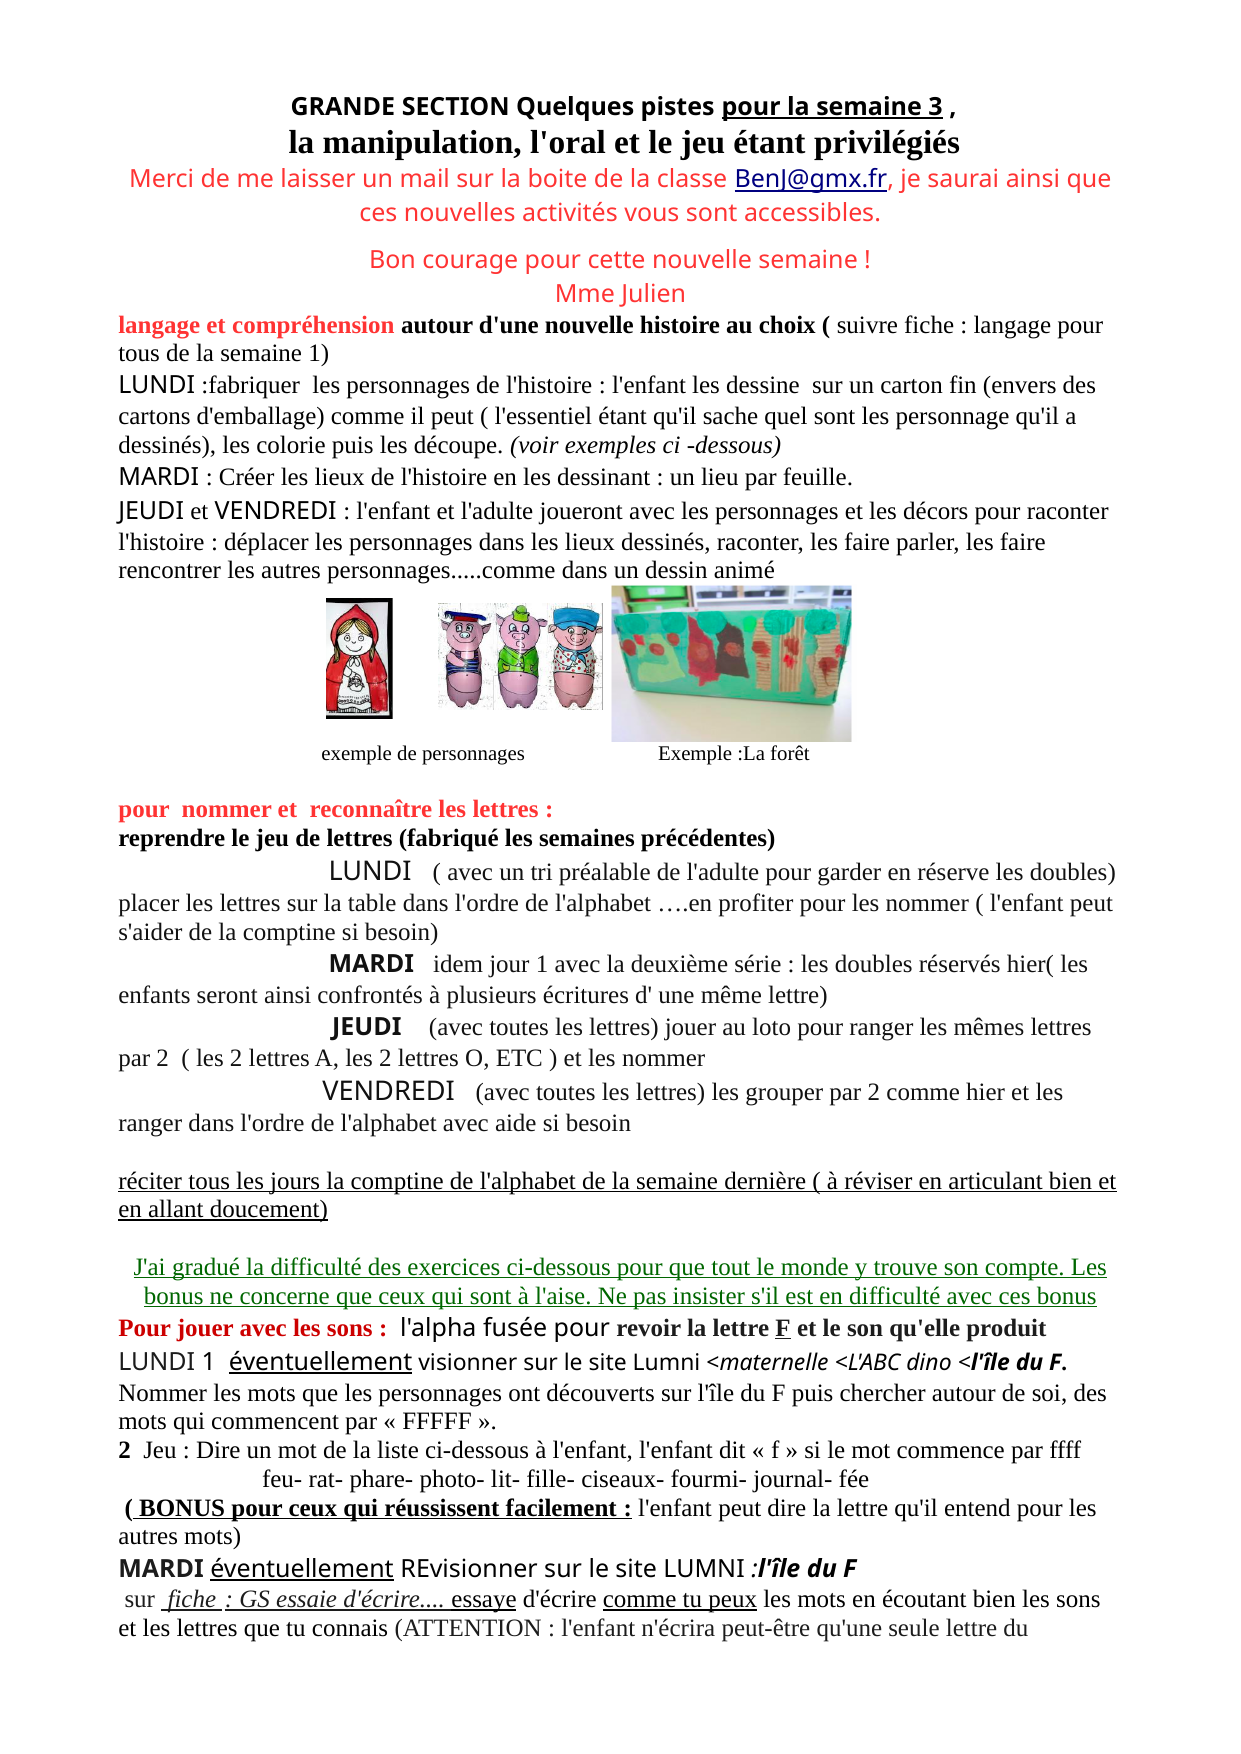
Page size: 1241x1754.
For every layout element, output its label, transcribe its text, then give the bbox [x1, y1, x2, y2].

picture [438, 603, 603, 710]
text Merci de me laisser un mail sur la boite de la classe BenJ@gmx.fr, je saurai ainsi que ces nouvelles activités vous sont accessibles. [118, 161, 1122, 229]
text MARDI éventuellement REvisionner sur le site LUMNI :l'île du F [118, 1550, 1122, 1584]
text pour nommer et reconnaître les lettres : [118, 794, 1122, 823]
text exemple de personnages [118, 584, 1122, 765]
text la manipulation, l'oral et le jeu étant privilégiés [118, 123, 1122, 161]
text Pour jouer avec les sons : l'alpha fusée pour revoir la lettre F et le son qu'elle produit [118, 1309, 1122, 1344]
text feu- rat- phare- photo- lit- fille- ciseaux- fourmi- journal- fée [118, 1464, 1122, 1493]
text LUNDI 1 éventuellement visionner sur le site Lumni <maternelle <L'ABC dino <l'île du F. Nommer les mots que les personnages ont découverts sur l'île du F puis chercher autour de soi, des mots qui commencent par « FFFFF ». [118, 1344, 1122, 1435]
list Bon courage pour cette nouvelle semaine ! [118, 242, 1122, 276]
list Mme Julien [118, 276, 1122, 310]
text GRANDE SECTION Quelques pistes pour la semaine 3 , [118, 88, 1122, 123]
text ( BONUS pour ceux qui réussissent facilement : l'enfant peut dire la lettre qu'il entend pour les autres mots) [118, 1493, 1122, 1550]
picture [326, 598, 393, 719]
text 2 Jeu : Dire un mot de la liste ci-dessous à l'enfant, l'enfant dit « f » si le mot commence par ffff [118, 1435, 1122, 1464]
text JEUDI (avec toutes les lettres) jouer au loto pour ranger les mêmes lettres par 2 ( les 2 lettres A, les 2 lettres O, ETC ) et les nommer [118, 1009, 1122, 1071]
text VENDREDI (avec toutes les lettres) les grouper par 2 comme hier et les ranger dans l'ordre de l'alphabet avec aide si besoin [118, 1071, 1122, 1137]
picture [610, 584, 857, 742]
text J'ai gradué la difficulté des exercices ci-dessous pour que tout le monde y trouve son compte. Les bonus ne concerne que ceux qui sont à l'aise. Ne pas insister s'il est en difficulté avec ces bonus [118, 1252, 1122, 1309]
text reprendre le jeu de lettres (fabriqué les semaines précédentes) [118, 823, 1122, 851]
text langage et compréhension autour d'une nouvelle histoire au choix ( suivre fiche : langage pour tous de la semaine 1) [118, 310, 1122, 367]
text LUNDI :fabriquer les personnages de l'histoire : l'enfant les dessine sur un carton fin (envers des cartons d'emballage) comme il peut ( l'essentiel étant qu'il sache quel sont les personnage qu'il a dessinés), les colorie puis les découpe. (voir exemples ci -dessous) [118, 367, 1122, 459]
text réciter tous les jours la comptine de l'alphabet de la semaine dernière ( à réviser en articulant bien et en allant doucement) [118, 1166, 1122, 1223]
text JEUDI et VENDREDI : l'enfant et l'adulte joueront avec les personnages et les décors pour raconter l'histoire : déplacer les personnages dans les lieux dessinés, raconter, les faire parler, les faire rencontrer les autres personnages.....comme dans un dessin animé [118, 493, 1122, 584]
text sur fiche : GS essaie d'écrire.... essaye d'écrire comme tu peux les mots en écoutant bien les sons et les lettres que tu connais (ATTENTION : l'enfant n'écrira peut-être qu'une seule lettre du [118, 1584, 1122, 1642]
text MARDI idem jour 1 avec la deuxième série : les doubles réservés hier( les enfants seront ainsi confrontés à plusieurs écritures d' une même lettre) [118, 946, 1122, 1009]
text LUNDI ( avec un tri préalable de l'adulte pour garder en réserve les doubles) placer les lettres sur la table dans l'ordre de l'alphabet ….en profiter pour les nommer ( l'enfant peut s'aider de la comptine si besoin) [118, 851, 1122, 946]
text MARDI : Créer les lieux de l'histoire en les dessinant : un lieu par feuille. [118, 459, 1122, 493]
